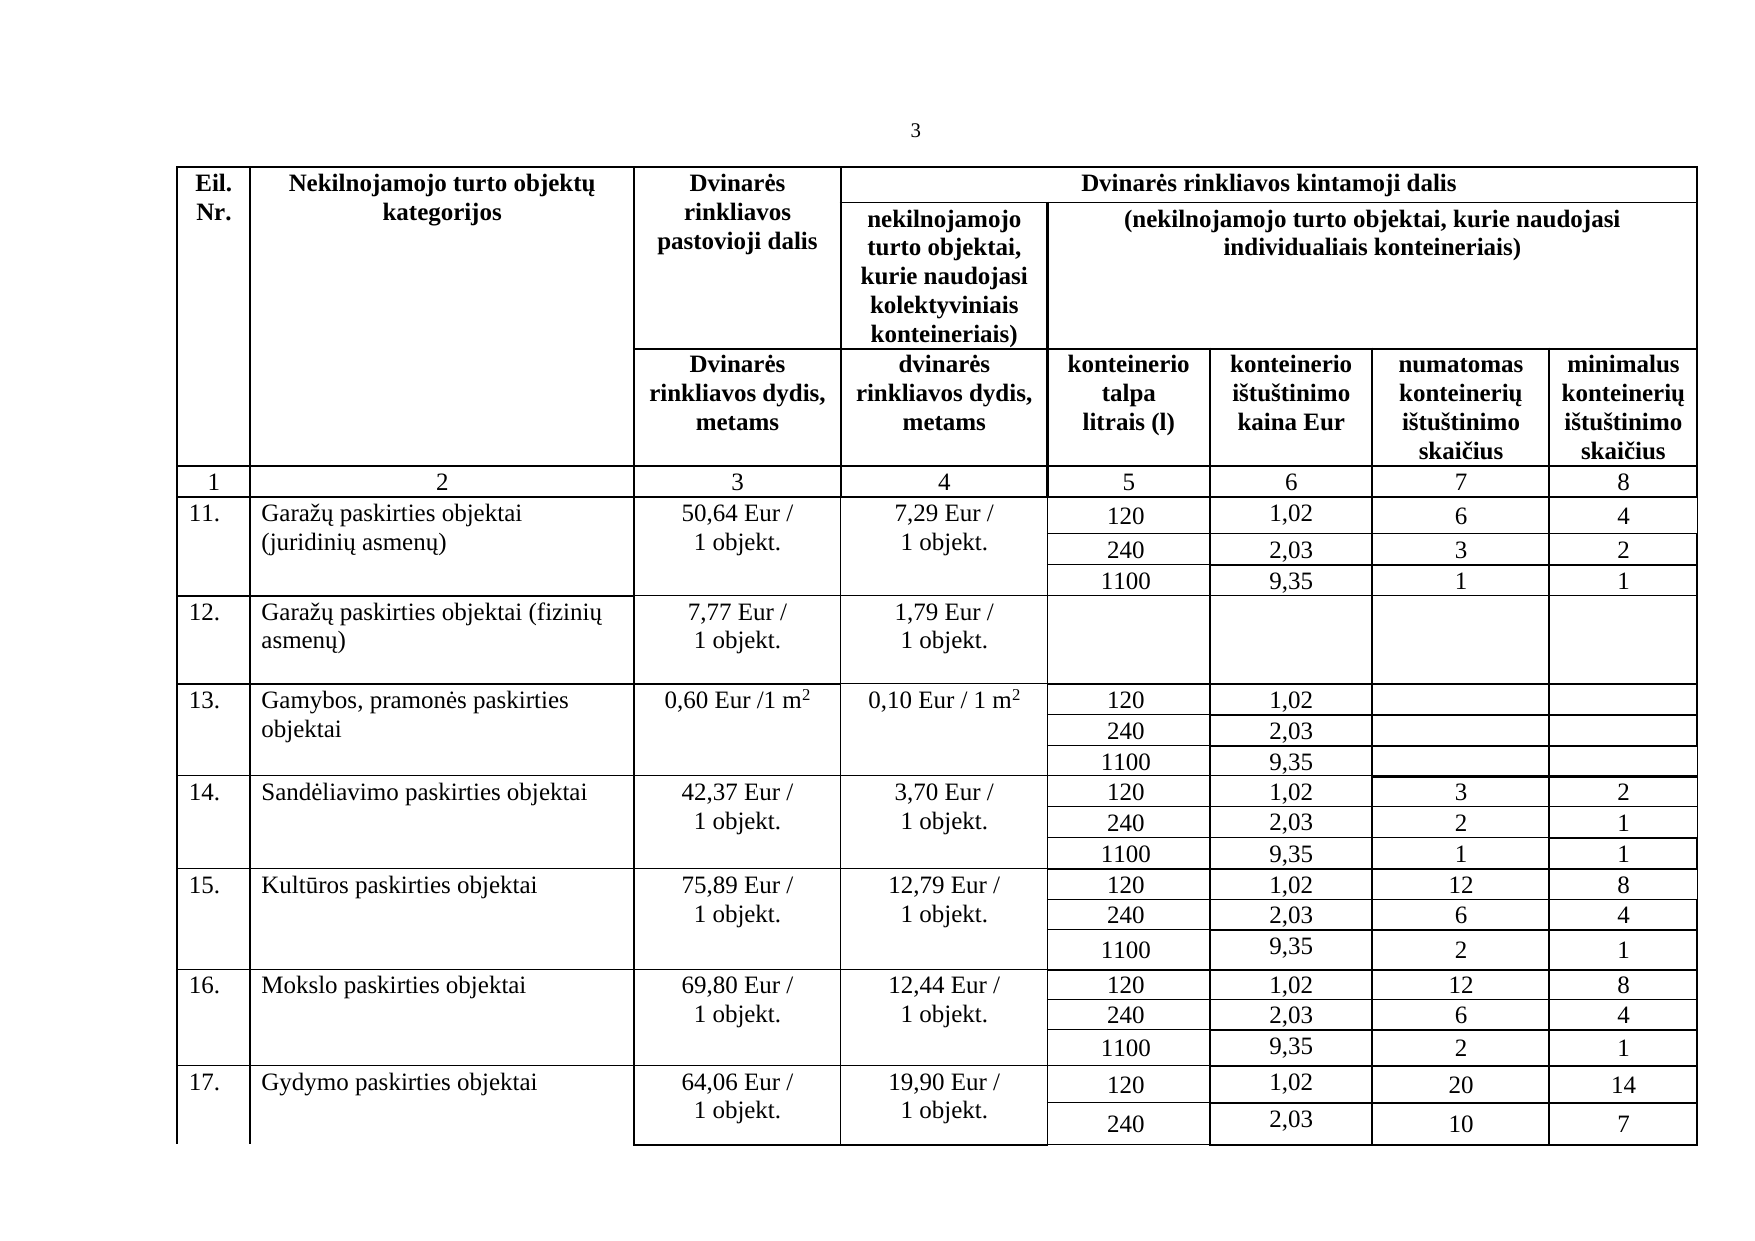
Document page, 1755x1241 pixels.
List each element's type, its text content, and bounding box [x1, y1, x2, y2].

table_cell [1550, 747, 1697, 775]
table_cell 2 [251, 467, 633, 496]
table_cell 2,03 [1211, 1000, 1371, 1029]
table_cell nekilnojamojo turto objektai, kurie naudojasi kolektyviniais konteineriais) [842, 203, 1046, 347]
table_cell 2 [1373, 807, 1548, 837]
table_cell 6 [1373, 498, 1548, 533]
table_cell 1100 [1048, 930, 1209, 968]
table_cell 240 [1048, 807, 1209, 837]
table_cell 240 [1048, 715, 1209, 744]
table_cell 3 [1373, 534, 1548, 564]
table_cell 3 [1373, 778, 1548, 806]
table_cell 15. [178, 869, 249, 968]
table_cell 2,03 [1211, 534, 1371, 564]
table_cell 2 [1373, 931, 1548, 968]
table_cell 1,02 [1211, 870, 1371, 899]
table_cell 3 [635, 467, 840, 496]
table_cell minimalus konteinerių ištuštinimo skaičius [1550, 350, 1696, 465]
table_cell 1 [1550, 1031, 1696, 1064]
table_cell 7,77 Eur / 1 objekt. [635, 596, 840, 683]
table_cell 6 [1211, 467, 1371, 496]
table_header Eil.Nr. [178, 168, 249, 465]
table_cell 8 [1550, 971, 1696, 999]
table_cell 3,70 Eur / 1 objekt. [841, 776, 1047, 868]
table_cell 7 [1550, 1104, 1696, 1144]
table_cell 1 [1373, 566, 1548, 594]
table_cell 8 [1550, 467, 1696, 496]
table_cell 4 [842, 467, 1046, 496]
table_cell [1048, 596, 1209, 683]
table_cell 240 [1048, 900, 1209, 929]
table_cell 9,35 [1211, 747, 1371, 775]
table_cell 5 [1049, 467, 1209, 496]
table_cell 2 [1550, 778, 1697, 806]
table_cell Kultūros paskirties objektai [251, 869, 633, 968]
table_cell 1,02 [1211, 971, 1371, 999]
table_cell 12. [178, 597, 249, 683]
table_header Dvinarės rinkliavos pastovioji dalis [635, 168, 840, 347]
table_cell [1373, 685, 1548, 714]
table_cell dvinarės rinkliavos dydis, metams [842, 350, 1046, 465]
table_cell 1100 [1048, 1030, 1209, 1064]
table_cell 1100 [1048, 746, 1209, 775]
table_cell 9,35 [1211, 838, 1371, 868]
table_cell 1,02 [1211, 498, 1371, 533]
table_cell 17. [178, 1066, 249, 1144]
table_cell 120 [1048, 776, 1209, 806]
table_cell 1 [178, 467, 249, 496]
table_cell 1 [1373, 838, 1548, 868]
table_cell [1211, 596, 1371, 683]
table_cell 11. [178, 498, 249, 594]
table_cell konteinerio talpa litrais (l) [1049, 350, 1209, 465]
table_cell 120 [1048, 971, 1209, 999]
table_cell 19,90 Eur / 1 objekt. [841, 1066, 1047, 1144]
table_header Dvinarės rinkliavos kintamoji dalis [842, 168, 1696, 202]
table_cell 120 [1048, 1066, 1209, 1102]
table_cell 4 [1550, 498, 1697, 533]
table_cell 13. [178, 685, 249, 775]
table_cell 12,79 Eur / 1 objekt. [841, 869, 1047, 968]
table_cell 50,64 Eur / 1 objekt. [635, 498, 840, 594]
table_cell 14 [1550, 1067, 1696, 1102]
table_cell [1373, 716, 1548, 744]
table_cell [1550, 596, 1696, 683]
table_cell 120 [1048, 870, 1209, 899]
table_cell Sandėliavimo paskirties objektai [251, 776, 633, 868]
table_cell 120 [1048, 685, 1209, 714]
table_cell 12,44 Eur / 1 objekt. [841, 970, 1047, 1064]
table_cell 0,60 Eur /1 m2 [635, 685, 840, 775]
table_cell 75,89 Eur / 1 objekt. [635, 869, 840, 968]
table_cell numatomas konteinerių ištuštinimo skaičius [1373, 350, 1548, 465]
table_cell 7,29 Eur / 1 objekt. [841, 498, 1047, 594]
table_cell 64,06 Eur / 1 objekt. [635, 1066, 840, 1144]
table_cell 2 [1373, 1031, 1548, 1064]
table_cell 42,37 Eur / 1 objekt. [635, 776, 840, 868]
table_cell Garažų paskirties objektai (fizinių asmenų) [251, 597, 633, 683]
table_cell 2,03 [1211, 807, 1371, 837]
table_cell 2 [1550, 534, 1696, 564]
table_cell 9,35 [1211, 566, 1371, 594]
table_cell 6 [1373, 1000, 1548, 1029]
table_cell 12 [1373, 971, 1548, 999]
table_cell 1 [1550, 807, 1697, 837]
table_cell 0,10 Eur / 1 m2 [841, 684, 1047, 775]
table_cell 20 [1373, 1067, 1548, 1102]
table_cell 4 [1550, 1000, 1696, 1029]
table_cell [1373, 596, 1548, 683]
table_cell [1373, 747, 1548, 775]
table_cell 69,80 Eur / 1 objekt. [635, 970, 840, 1064]
table_cell 1,02 [1211, 685, 1371, 714]
table_cell 2,03 [1211, 900, 1371, 929]
table_cell 120 [1048, 498, 1209, 533]
table_cell 6 [1373, 900, 1548, 929]
table_cell 2,03 [1211, 1104, 1371, 1144]
table_cell Dvinarės rinkliavos dydis, metams [635, 350, 840, 465]
table_cell 7 [1373, 467, 1548, 496]
table_cell 1 [1550, 566, 1696, 594]
table_cell Gydymo paskirties objektai [251, 1066, 633, 1144]
table_cell 9,35 [1211, 931, 1371, 968]
table_cell 8 [1550, 870, 1697, 899]
table_cell 1100 [1048, 565, 1209, 594]
table_cell 1 [1550, 931, 1696, 968]
table_cell 1,79 Eur / 1 objekt. [841, 596, 1047, 683]
table_cell 10 [1373, 1104, 1548, 1144]
table_cell Garažų paskirties objektai (juridinių asmenų) [251, 498, 633, 594]
table_cell Mokslo paskirties objektai [251, 970, 633, 1064]
table_cell (nekilnojamojo turto objektai, kurie naudojasi individualiais konteineriais) [1049, 203, 1696, 347]
table_cell 1 [1550, 839, 1696, 868]
table_cell 240 [1048, 1103, 1209, 1144]
table_cell 1,02 [1211, 776, 1371, 806]
table_cell 2,03 [1211, 716, 1371, 744]
table_cell 240 [1048, 534, 1209, 564]
table_header Nekilnojamojo turto objektų kategorijos [251, 168, 633, 465]
table_cell 9,35 [1211, 1031, 1371, 1064]
table_cell 1,02 [1211, 1067, 1371, 1102]
table_cell 14. [178, 776, 249, 868]
table_cell [1550, 716, 1696, 744]
table_cell 240 [1048, 1000, 1209, 1029]
table_cell 1100 [1048, 838, 1209, 868]
table_cell konteinerio ištuštinimo kaina Eur [1211, 350, 1371, 465]
table_cell 16. [178, 970, 249, 1064]
table_cell Gamybos, pramonės paskirties objektai [251, 685, 633, 775]
table_cell [1550, 685, 1696, 714]
table_cell 12 [1373, 870, 1548, 899]
table_cell 4 [1550, 900, 1696, 929]
